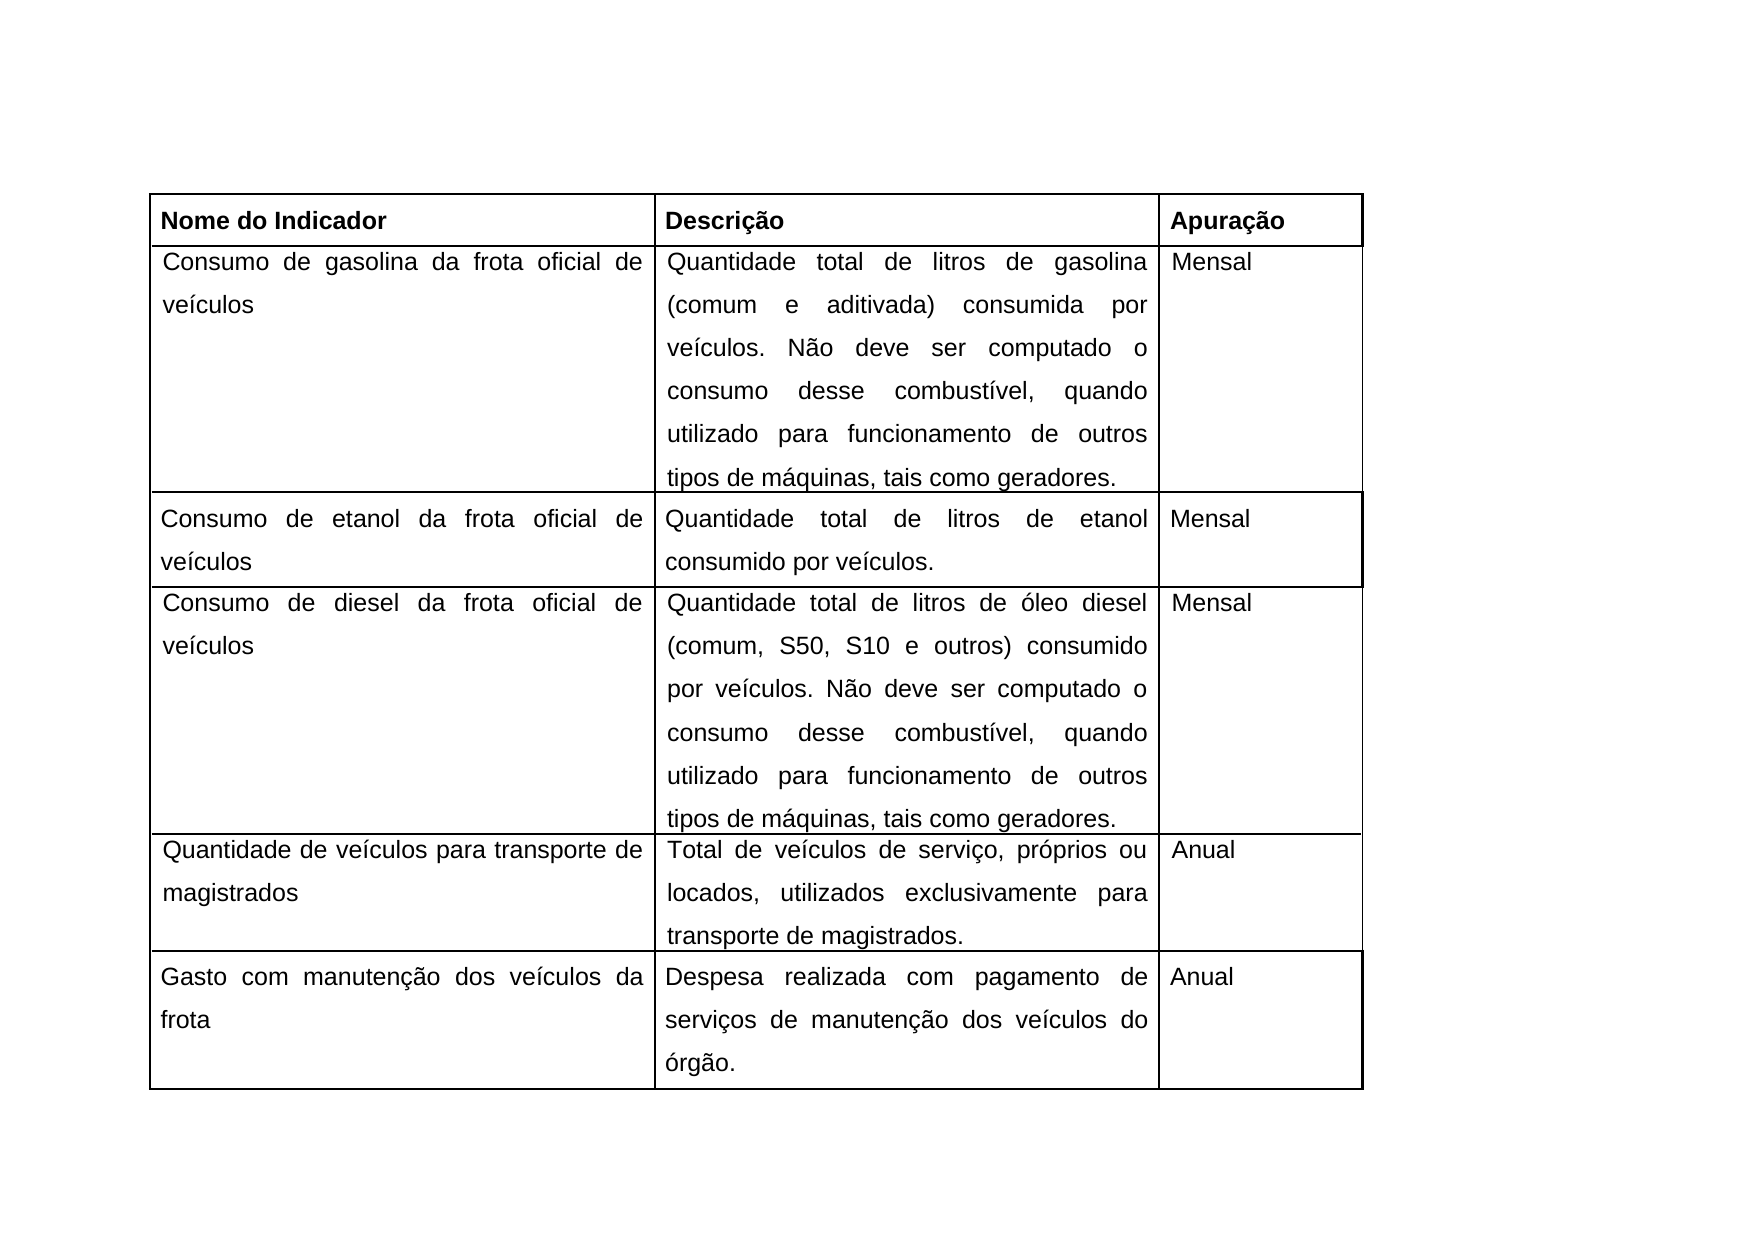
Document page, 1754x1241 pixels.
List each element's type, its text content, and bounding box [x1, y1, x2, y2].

table_header Nome do Indicador [151, 195, 654, 245]
table_cell Anual [1160, 833, 1362, 949]
table_cell Total de veículos de serviço, próprios ou locados, utilizados exclusivamente para transporte de magistrados. [656, 835, 1158, 949]
table_header Descrição [656, 195, 1158, 245]
table_cell Gasto com manutenção dos veículos da frota [151, 951, 654, 1087]
table_cell Despesa realizada com pagamento de serviços de manutenção dos veículos do órgão. [656, 952, 1158, 1087]
table_cell Mensal [1160, 247, 1362, 491]
table_cell Quantidade total de litros de gasolina (comum e aditivada) consumida por veículos. Não deve ser computado o consumo desse combustível, quando utilizado para funcionamento de outros tipos de máquinas, tais como geradores. [656, 247, 1158, 491]
table_cell Quantidade total de litros de etanol consumido por veículos. [656, 493, 1158, 586]
table_cell Consumo de gasolina da frota oficial de veículos [151, 246, 654, 491]
table_cell Quantidade total de litros de óleo diesel (comum, S50, S10 e outros) consumido por veículos. Não deve ser computado o consumo desse combustível, quando utilizado para funcionamento de outros tipos de máquinas, tais como geradores. [656, 588, 1158, 832]
table_cell Consumo de diesel da frota oficial de veículos [151, 587, 654, 832]
table_cell Mensal [1160, 588, 1362, 832]
table_cell Mensal [1160, 493, 1361, 586]
table_header Apuração [1160, 195, 1361, 245]
table_cell Anual [1160, 952, 1361, 1087]
table_cell Quantidade de veículos para transporte de magistrados [151, 834, 654, 949]
table_cell Consumo de etanol da frota oficial de veículos [151, 492, 654, 586]
